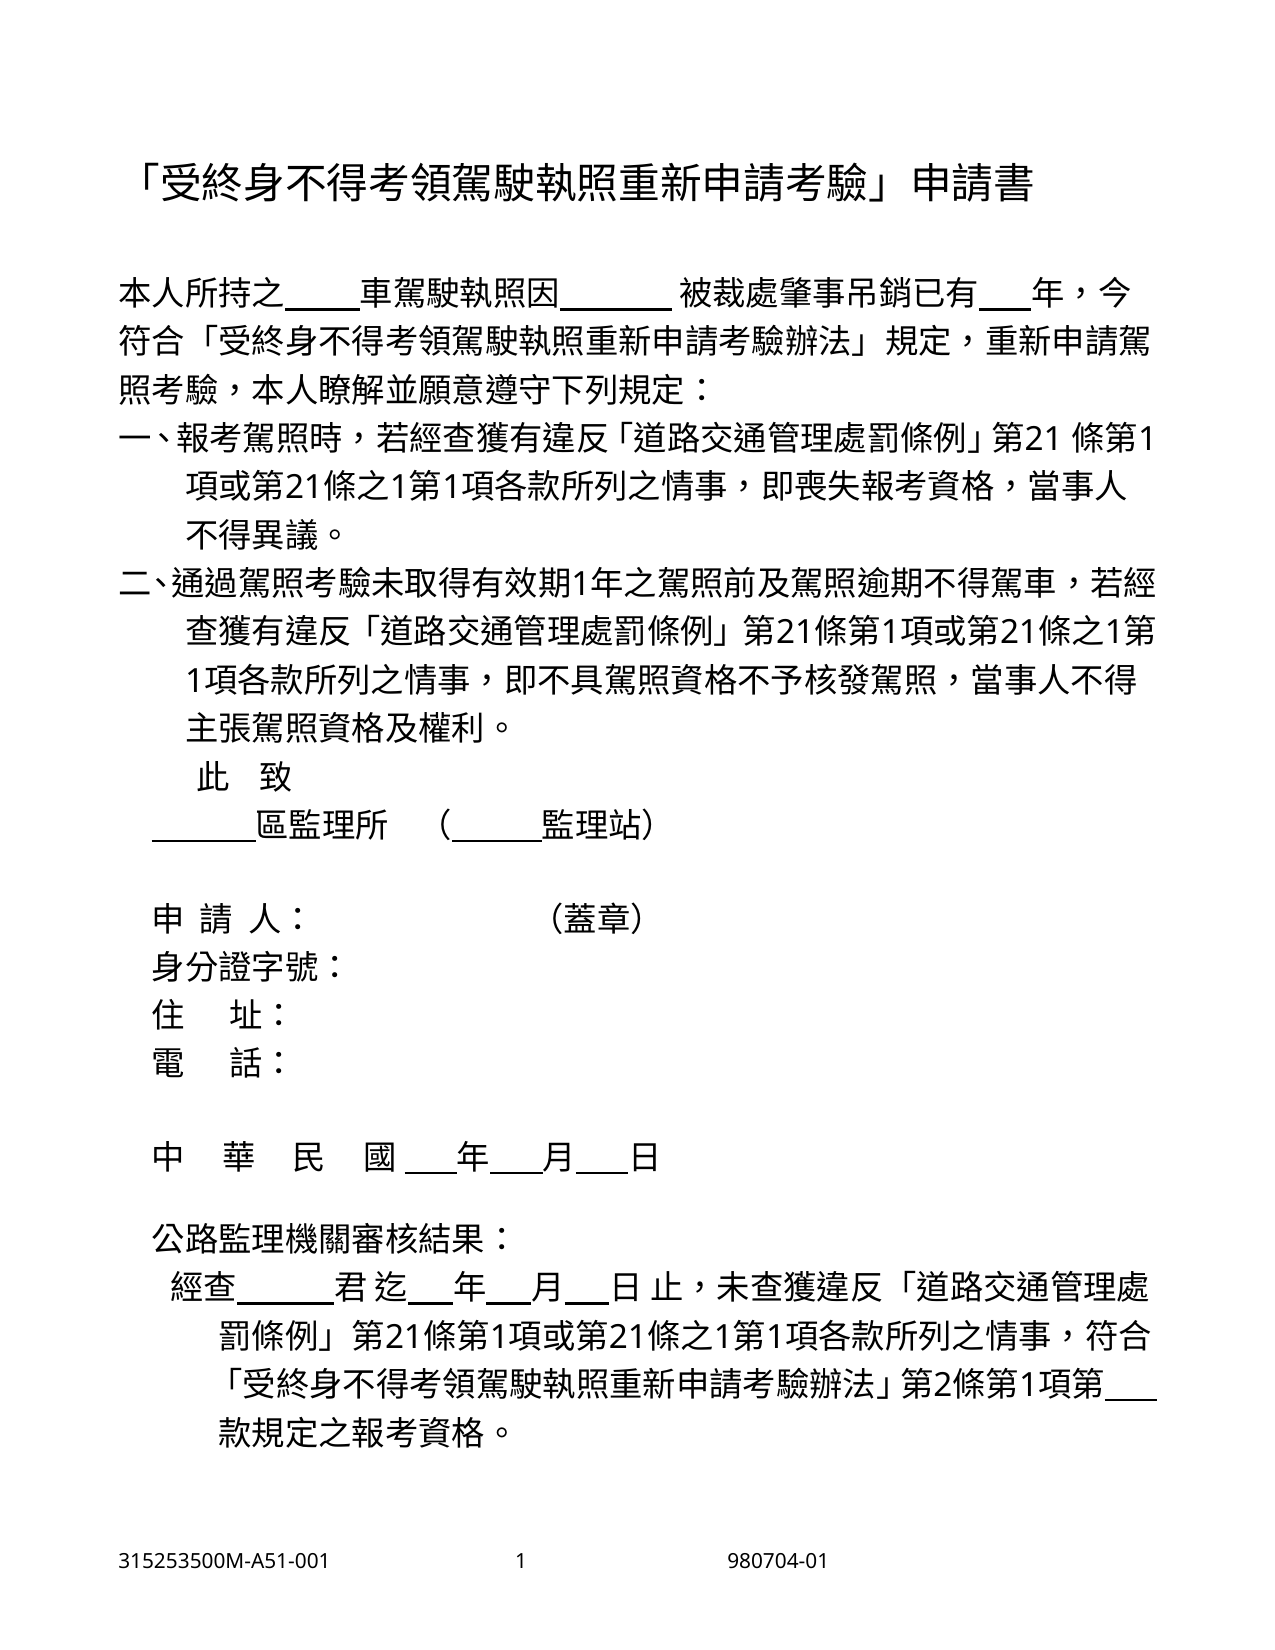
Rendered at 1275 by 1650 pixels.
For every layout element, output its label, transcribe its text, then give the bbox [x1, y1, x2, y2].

text 申 請 人： （蓋章） [118, 892, 1157, 941]
text 身分證字號： [118, 941, 1157, 989]
text 經查 君 迄 年 月 日 止，未查獲違反「道路交通管理處罰條例」第21條第1項或第21條之1第1項各款所列之情事，符合「受終身不得考領駕駛執照重新申請考驗辦法」第2條第1項第 款規定之報考資格。 [118, 1261, 1157, 1454]
text 「受終身不得考領駕駛執照重新申請考驗」申請書 [118, 150, 1157, 210]
text 一、報考駕照時，若經查獲有違反「道路交通管理處罰條例」第21 條第1項或第21條之1第1項各款所列之情事，即喪失報考資格，當事人不得異議。 [118, 412, 1157, 557]
text 區監理所 （ 監理站） [118, 799, 1157, 847]
text 公路監理機關審核結果： [118, 1213, 1157, 1261]
text 住 址： [118, 989, 1157, 1037]
text 本人所持之 車駕駛執照因 被裁處肇事吊銷已有 年，今符合「受終身不得考領駕駛執照重新申請考驗辦法」規定，重新申請駕照考驗，本人瞭解並願意遵守下列規定： [118, 267, 1157, 412]
text 中 華 民 國 年 月 日 [118, 1131, 1157, 1179]
text 電 話： [118, 1037, 1157, 1085]
text 二、通過駕照考驗未取得有效期1年之駕照前及駕照逾期不得駕車，若經查獲有違反「道路交通管理處罰條例」第21條第1項或第21條之1第1項各款所列之情事，即不具駕照資格不予核發駕照，當事人不得主張駕照資格及權利。 [118, 557, 1157, 750]
text 此 致 [118, 750, 1157, 799]
